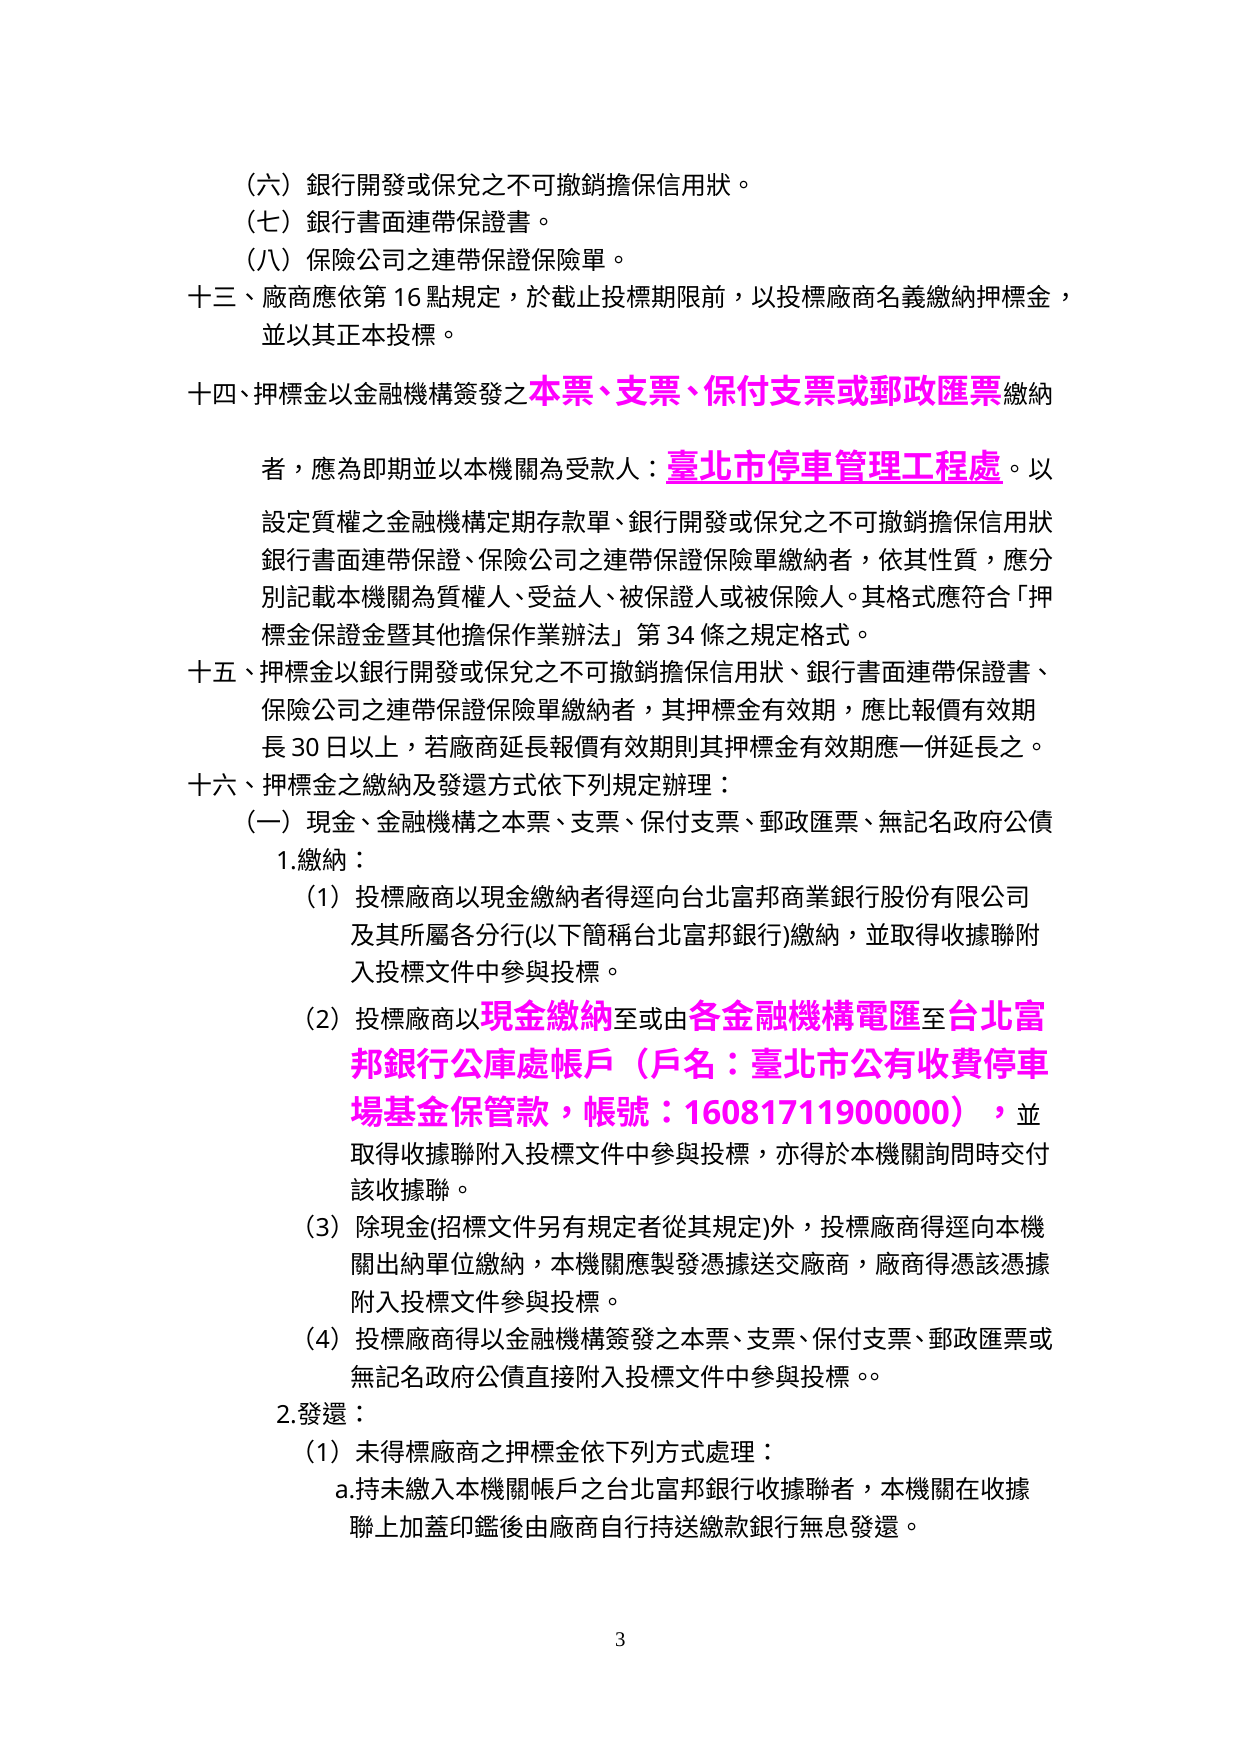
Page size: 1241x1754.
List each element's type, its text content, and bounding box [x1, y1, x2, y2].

text （八）保險公司之連帶保證保險單。 [232, 239, 1053, 277]
text 1.繳納： [261, 839, 1053, 877]
text 十四、押標金以金融機構簽發之本票、支票、保付支票或郵政匯票繳納者，應為即期並以本機關為受款人：臺北市停車管理工程處。以設定質權之金融機構定期存款單、銀行開發或保兌之不可撤銷擔保信用狀、銀行書面連帶保證、保險公司之連帶保證保險單繳納者，依其性質，應分別記載本機關為質權人、受益人、被保證人或被保險人。其格式應符合「押標金保證金暨其他擔保作業辦法」第34條之規定格式。 [187, 352, 1053, 652]
text 十六、押標金之繳納及發還方式依下列規定辦理： [187, 764, 1053, 802]
text （1）投標廠商以現金繳納者得逕向台北富邦商業銀行股份有限公司及其所屬各分行(以下簡稱台北富邦銀行)繳納，並取得收據聯附入投標文件中參與投標。 [291, 877, 1053, 989]
text （六）銀行開發或保兌之不可撤銷擔保信用狀。 [232, 164, 1053, 202]
text （2）投標廠商以現金繳納至或由各金融機構電匯至台北富邦銀行公庫處帳戶（戶名：臺北市公有收費停車場基金保管款，帳號：16081711900000），並取得收據聯附入投標文件中參與投標，亦得於本機關詢問時交付該收據聯。 [290, 989, 1053, 1207]
text （一）現金、金融機構之本票、支票、保付支票、郵政匯票、無記名政府公債： [232, 802, 1053, 839]
text （4）投標廠商得以金融機構簽發之本票、支票、保付支票、郵政匯票或無記名政府公債直接附入投標文件中參與投標。。 [290, 1319, 1053, 1394]
text 十五、押標金以銀行開發或保兌之不可撤銷擔保信用狀、銀行書面連帶保證書、保險公司之連帶保證保險單繳納者，其押標金有效期，應比報價有效期長30日以上，若廠商延長報價有效期則其押標金有效期應一併延長之。 [187, 652, 1053, 764]
text （七）銀行書面連帶保證書。 [232, 202, 1053, 239]
text （1）未得標廠商之押標金依下列方式處理： [261, 1432, 1053, 1469]
text 2.發還： [261, 1394, 1053, 1432]
text 十三、廠商應依第16點規定，於截止投標期限前，以投標廠商名義繳納押標金，並以其正本投標。 [187, 277, 1053, 352]
text （3）除現金(招標文件另有規定者從其規定)外，投標廠商得逕向本機關出納單位繳納，本機關應製發憑據送交廠商，廠商得憑該憑據附入投標文件參與投標。 [290, 1207, 1053, 1319]
text a.持未繳入本機關帳戶之台北富邦銀行收據聯者，本機關在收據聯上加蓋印鑑後由廠商自行持送繳款銀行無息發還。 [334, 1469, 1053, 1544]
